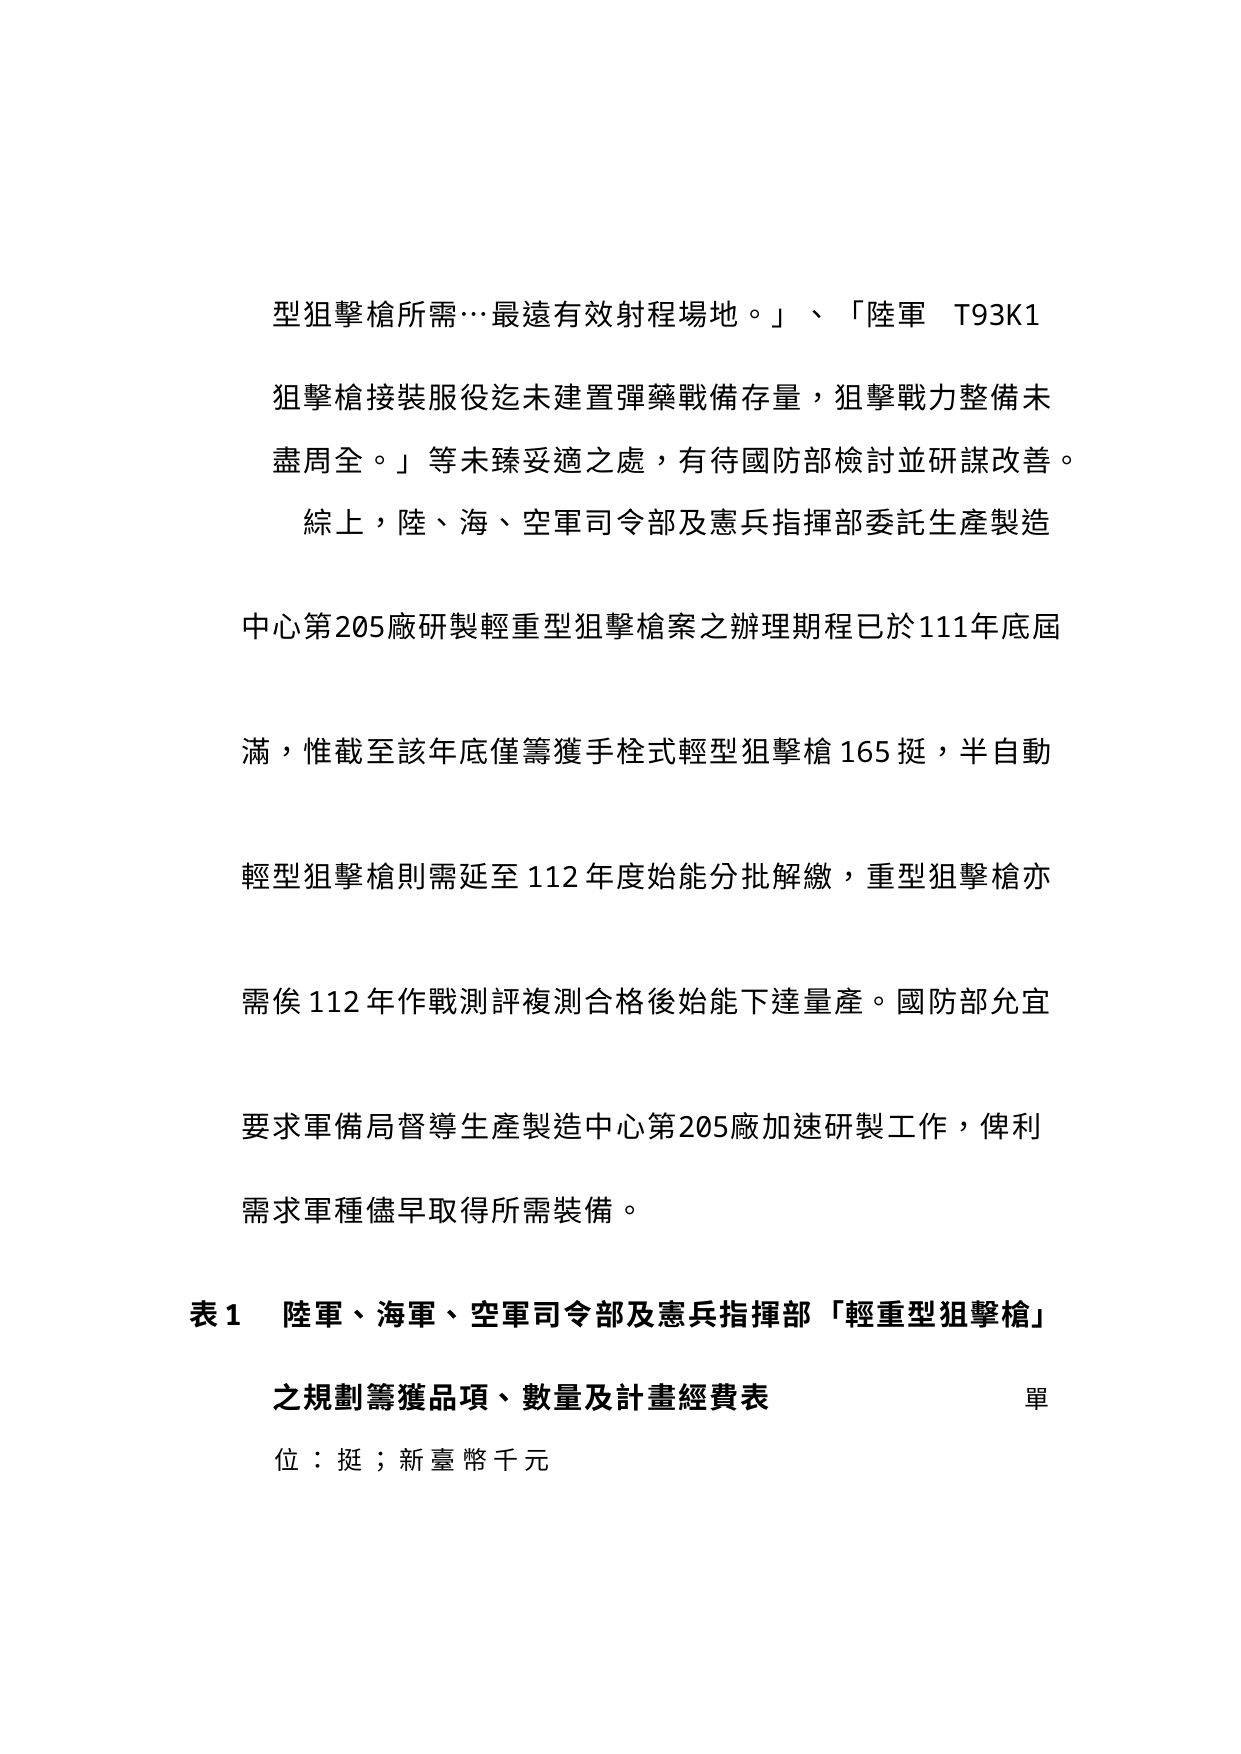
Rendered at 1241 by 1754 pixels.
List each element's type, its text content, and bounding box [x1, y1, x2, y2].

text 表1 陸軍、海軍、空軍司令部及憲兵指揮部「輕重型狙擊槍」之規劃籌獲品項、數量及計畫經費表 單位：挺；新臺幣千元 [178, 1229, 1063, 1479]
text 綜上，陸、海、空軍司令部及憲兵指揮部委託生產製造中心第205廠研製輕重型狙擊槍案之辦理期程已於111年底屆滿，惟截至該年底僅籌獲手栓式輕型狙擊槍165挺，半自動輕型狙擊槍則需延至112年度始能分批解繳，重型狙擊槍亦需俟112年作戰測評複測合格後始能下達量產。國防部允宜要求軍備局督導生產製造中心第205廠加速研製工作，俾利需求軍種儘早取得所需裝備。 [236, 479, 1063, 1229]
text 審計部於111年度中央政府總決算審核報告中，亦就國軍輕重型狙擊槍建案規劃及執行指陳：「陸軍…未依整規書所訂通過初期作戰測評，即與 205 廠簽訂委製協議書。」、「陸軍輕型狙擊槍狙擊訓練場地不足，亦欠缺重型狙擊槍所需…最遠有效射程場地。」、「陸軍 T93K1 狙擊槍接裝服役迄未建置彈藥戰備存量，狙擊戰力整備未盡周全。」等未臻妥適之處，有待國防部檢討並研謀改善。 [266, 229, 1063, 479]
